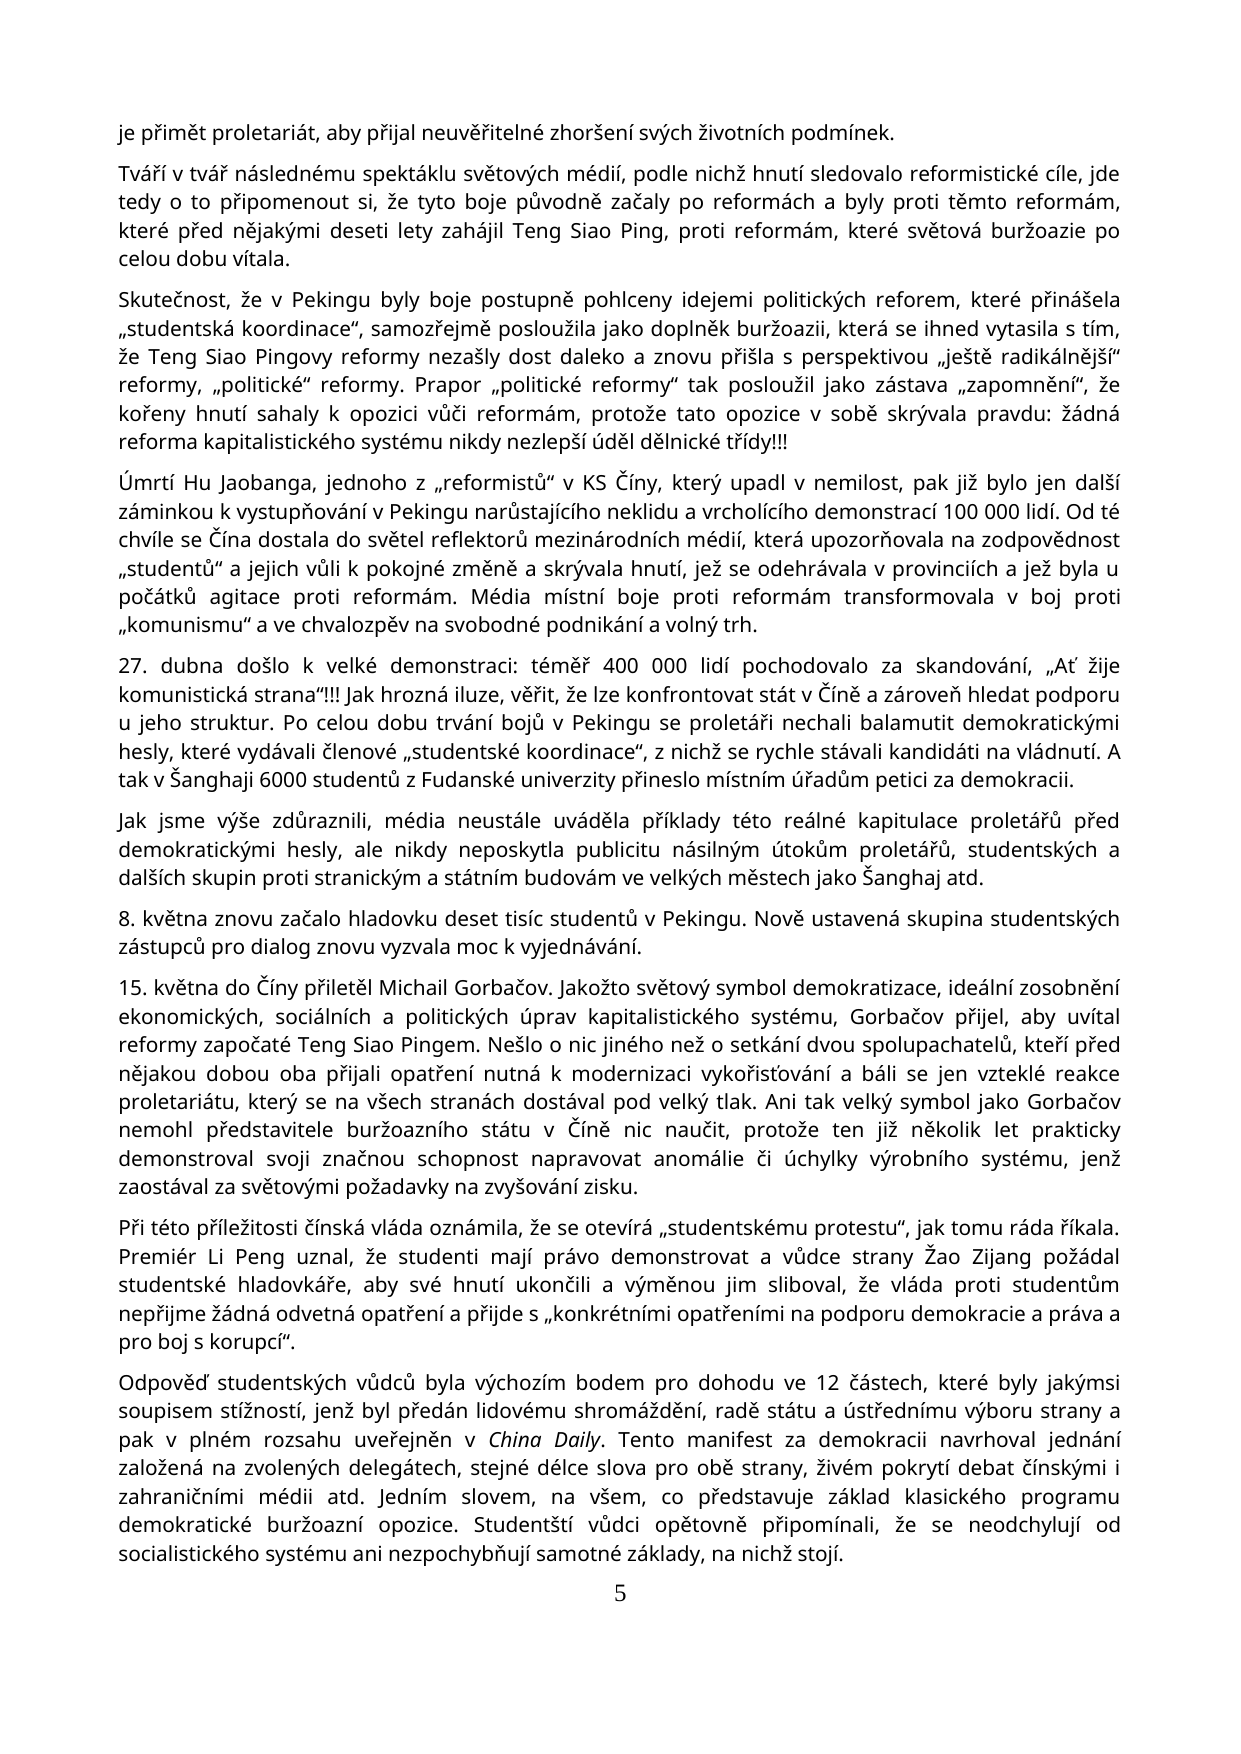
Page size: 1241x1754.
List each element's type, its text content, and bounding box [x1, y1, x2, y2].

text Tváří v tvář následnému spektáklu světových médií, podle nichž hnutí sledovalo reformistické cíle, jde tedy o to připomenout si, že tyto boje původně začaly po reformách a byly proti těmto reformám, které před nějakými deseti lety zahájil Teng Siao Ping, proti reformám, které světová buržoazie po celou dobu vítala. [118, 159, 1122, 273]
text Jak jsme výše zdůraznili, média neustále uváděla příklady této reálné kapitulace proletářů před demokratickými hesly, ale nikdy neposkytla publicitu násilným útokům proletářů, studentských a dalších skupin proti stranickým a státním budovám ve velkých městech jako Šanghaj atd. [118, 806, 1122, 892]
text Při této příležitosti čínská vláda oznámila, že se otevírá „studentskému protestu“, jak tomu ráda říkala. Premiér Li Peng uznal, že studenti mají právo demonstrovat a vůdce strany Žao Zijang požádal studentské hladovkáře, aby své hnutí ukončili a výměnou jim sliboval, že vláda proti studentům nepřijme žádná odvetná opatření a přijde s „konkrétními opatřeními na podporu demokracie a práva a pro boj s korupcí“. [118, 1213, 1122, 1356]
text 27. dubna došlo k velké demonstraci: téměř 400 000 lidí pochodovalo za skandování, „Ať žije komunistická strana“!!! Jak hrozná iluze, věřit, že lze konfrontovat stát v Číně a zároveň hledat podporu u jeho struktur. Po celou dobu trvání bojů v Pekingu se proletáři nechali balamutit demokratickými hesly, které vydávali členové „studentské koordinace“, z nichž se rychle stávali kandidáti na vládnutí. A tak v Šanghaji 6000 studentů z Fudanské univerzity přineslo místním úřadům petici za demokracii. [118, 652, 1122, 794]
text je přimět proletariát, aby přijal neuvěřitelné zhoršení svých životních podmínek. [118, 118, 1122, 147]
text 15. května do Číny přiletěl Michail Gorbačov. Jakožto světový symbol demokratizace, ideální zosobnění ekonomických, sociálních a politických úprav kapitalistického systému, Gorbačov přijel, aby uvítal reformy započaté Teng Siao Pingem. Nešlo o nic jiného než o setkání dvou spolupachatelů, kteří před nějakou dobou oba přijali opatření nutná k modernizaci vykořisťování a báli se jen vzteklé reakce proletariátu, který se na všech stranách dostával pod velký tlak. Ani tak velký symbol jako Gorbačov nemohl představitele buržoazního státu v Číně nic naučit, protože ten již několik let prakticky demonstroval svoji značnou schopnost napravovat anomálie či úchylky výrobního systému, jenž zaostával za světovými požadavky na zvyšování zisku. [118, 973, 1122, 1201]
text 8. května znovu začalo hladovku deset tisíc studentů v Pekingu. Nově ustavená skupina studentských zástupců pro dialog znovu vyzvala moc k vyjednávání. [118, 904, 1122, 961]
text Skutečnost, že v Pekingu byly boje postupně pohlceny idejemi politických reforem, které přinášela „studentská koordinace“, samozřejmě posloužila jako doplněk buržoazii, která se ihned vytasila s tím, že Teng Siao Pingovy reformy nezašly dost daleko a znovu přišla s perspektivou „ještě radikálnější“ reformy, „politické“ reformy. Prapor „politické reformy“ tak posloužil jako zástava „zapomnění“, že kořeny hnutí sahaly k opozici vůči reformám, protože tato opozice v sobě skrývala pravdu: žádná reforma kapitalistického systému nikdy nezlepší úděl dělnické třídy!!! [118, 285, 1122, 456]
text Úmrtí Hu Jaobanga, jednoho z „reformistů“ v KS Číny, který upadl v nemilost, pak již bylo jen další záminkou k vystupňování v Pekingu narůstajícího neklidu a vrcholícího demonstrací 100 000 lidí. Od té chvíle se Čína dostala do světel reflektorů mezinárodních médií, která upozorňovala na zodpovědnost „studentů“ a jejich vůli k pokojné změně a skrývala hnutí, jež se odehrávala v provinciích a jež byla u počátků agitace proti reformám. Média místní boje proti reformám transformovala v boj proti „komunismu“ a ve chvalozpěv na svobodné podnikání a volný trh. [118, 468, 1122, 639]
text Odpověď studentských vůdců byla výchozím bodem pro dohodu ve 12 částech, které byly jakýmsi soupisem stížností, jenž byl předán lidovému shromáždění, radě státu a ústřednímu výboru strany a pak v plném rozsahu uveřejněn v China Daily. Tento manifest za demokracii navrhoval jednání založená na zvolených delegátech, stejné délce slova pro obě strany, živém pokrytí debat čínskými i zahraničními médii atd. Jedním slovem, na všem, co představuje základ klasického programu demokratické buržoazní opozice. Studentští vůdci opětovně připomínali, že se neodchylují od socialistického systému ani nezpochybňují samotné základy, na nichž stojí. [118, 1368, 1122, 1567]
